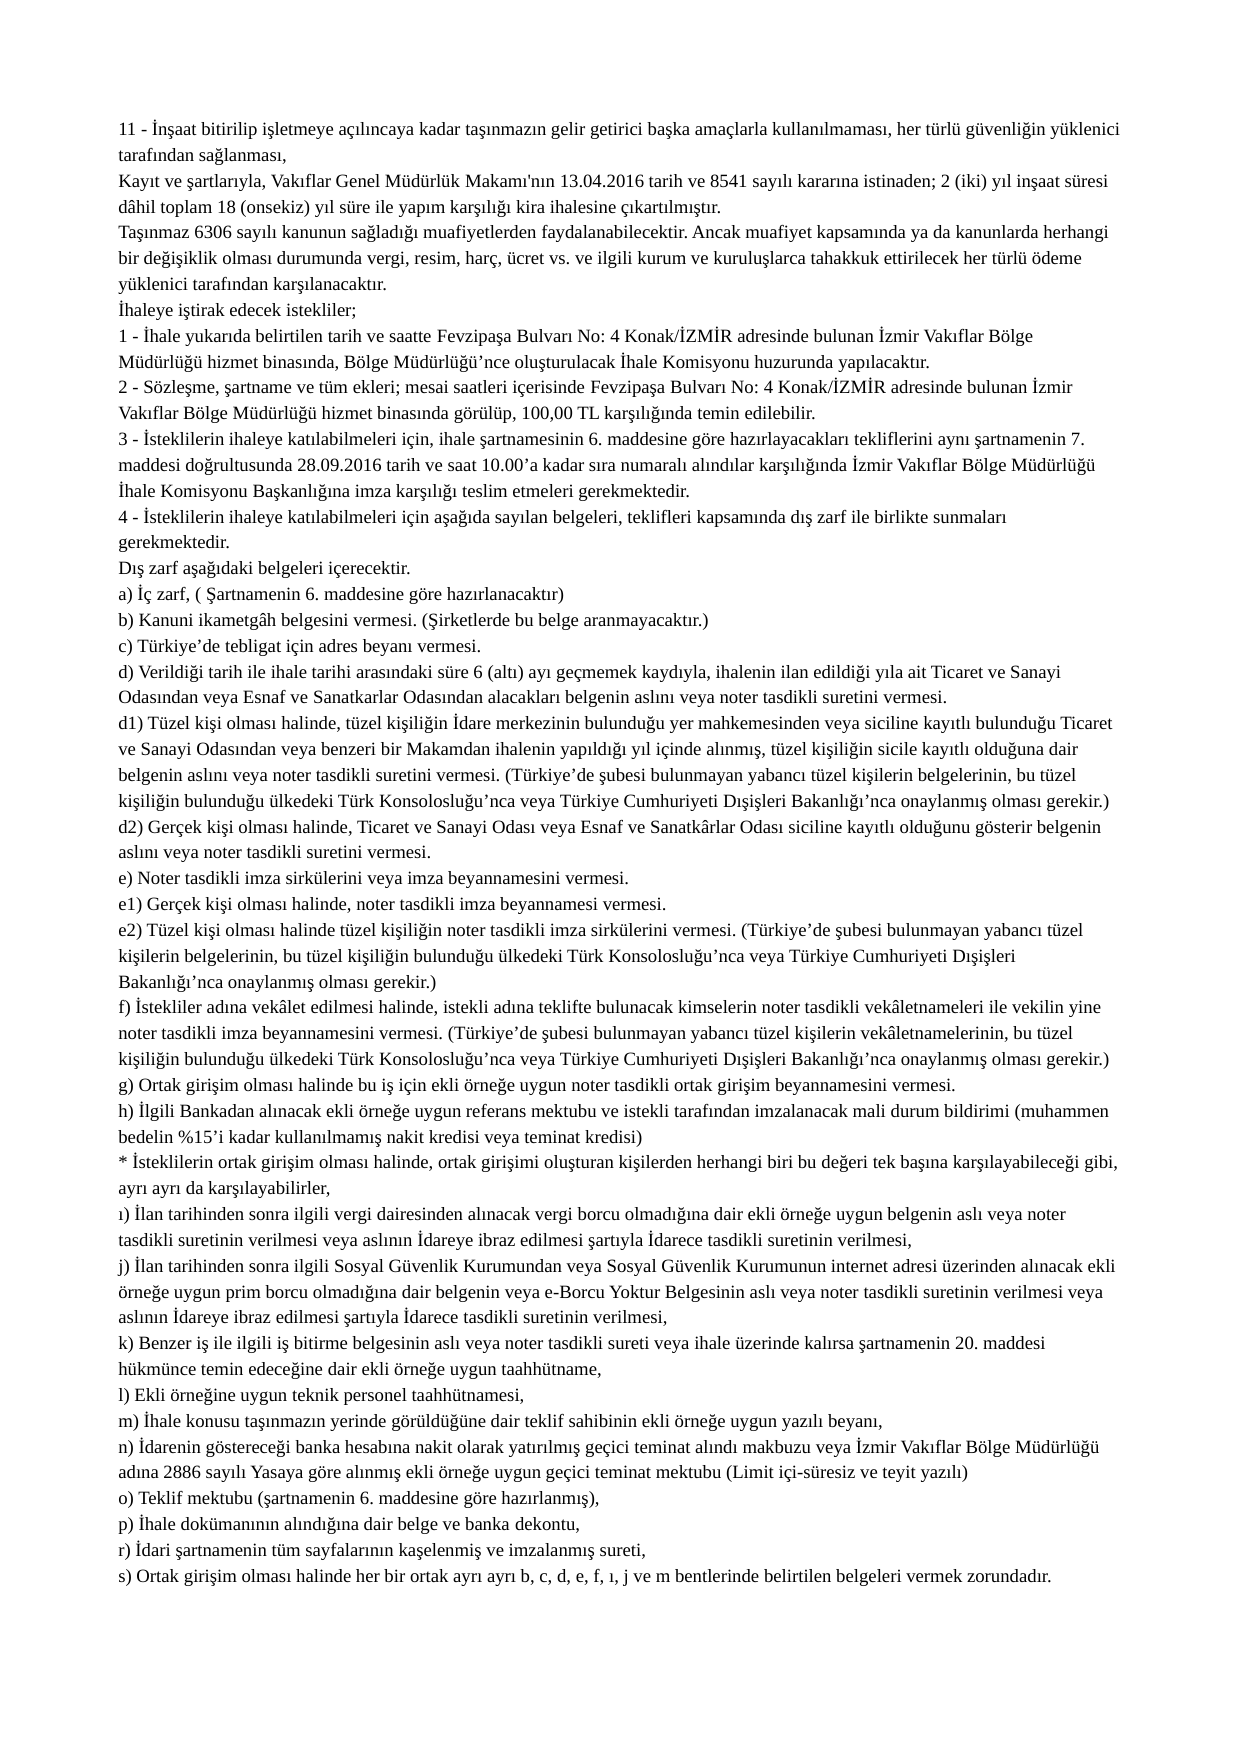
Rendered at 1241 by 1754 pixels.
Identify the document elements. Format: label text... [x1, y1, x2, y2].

text 1 - İhale yukarıda belirtilen tarih ve saatte Fevzipaşa Bulvarı No: 4 Konak/İZMİR adresinde bulunan İzmir Vakıflar Bölge Müdürlüğü hizmet binasında, Bölge Müdürlüğü’nce oluşturulacak İhale Komisyonu huzurunda yapılacaktır. [118, 325, 1122, 372]
text 4 - İsteklilerin ihaleye katılabilmeleri için aşağıda sayılan belgeleri, teklifleri kapsamında dış zarf ile birlikte sunmaları gerekmektedir. [118, 506, 1122, 553]
text o) Teklif mektubu (şartnamenin 6. maddesine göre hazırlanmış), [118, 1487, 1122, 1509]
text 2 - Sözleşme, şartname ve tüm ekleri; mesai saatleri içerisinde Fevzipaşa Bulvarı No: 4 Konak/İZMİR adresinde bulunan İzmir Vakıflar Bölge Müdürlüğü hizmet binasında görülüp, 100,00 TL karşılığında temin edilebilir. [118, 376, 1122, 424]
text l) Ekli örneğine uygun teknik personel taahhütnamesi, [118, 1384, 1122, 1406]
text Taşınmaz 6306 sayılı kanunun sağladığı muafiyetlerden faydalanabilecektir. Ancak muafiyet kapsamında ya da kanunlarda herhangi bir değişiklik olması durumunda vergi, resim, harç, ücret vs. ve ilgili kurum ve kuruluşlarca tahakkuk ettirilecek her türlü ödeme yüklenici tarafından karşılanacaktır. [118, 221, 1122, 295]
text s) Ortak girişim olması halinde her bir ortak ayrı ayrı b, c, d, e, f, ı, j ve m bentlerinde belirtilen belgeleri vermek zorundadır. [118, 1565, 1122, 1586]
text ı) İlan tarihinden sonra ilgili vergi dairesinden alınacak vergi borcu olmadığına dair ekli örneğe uygun belgenin aslı veya noter tasdikli suretinin verilmesi veya aslının İdareye ibraz edilmesi şartıyla İdarece tasdikli suretinin verilmesi, [118, 1203, 1122, 1251]
text e) Noter tasdikli imza sirkülerini veya imza beyannamesini vermesi. [118, 867, 1122, 889]
text m) İhale konusu taşınmazın yerinde görüldüğüne dair teklif sahibinin ekli örneğe uygun yazılı beyanı, [118, 1410, 1122, 1431]
text * İsteklilerin ortak girişim olması halinde, ortak girişimi oluşturan kişilerden herhangi biri bu değeri tek başına karşılayabileceği gibi, ayrı ayrı da karşılayabilirler, [118, 1151, 1122, 1199]
text p) İhale dokümanının alındığına dair belge ve banka dekontu, [118, 1513, 1122, 1535]
text b) Kanuni ikametgâh belgesini vermesi. (Şirketlerde bu belge aranmayacaktır.) [118, 609, 1122, 631]
text 3 - İsteklilerin ihaleye katılabilmeleri için, ihale şartnamesinin 6. maddesine göre hazırlayacakları tekliflerini aynı şartnamenin 7. maddesi doğrultusunda 28.09.2016 tarih ve saat 10.00’a kadar sıra numaralı alındılar karşılığında İzmir Vakıflar Bölge Müdürlüğü İhale Komisyonu Başkanlığına imza karşılığı teslim etmeleri gerekmektedir. [118, 428, 1122, 501]
text f) İstekliler adına vekâlet edilmesi halinde, istekli adına teklifte bulunacak kimselerin noter tasdikli vekâletnameleri ile vekilin yine noter tasdikli imza beyannamesini vermesi. (Türkiye’de şubesi bulunmayan yabancı tüzel kişilerin vekâletnamelerinin, bu tüzel kişiliğin bulunduğu ülkedeki Türk Konsolosluğu’nca veya Türkiye Cumhuriyeti Dışişleri Bakanlığı’nca onaylanmış olması gerekir.) [118, 996, 1122, 1070]
text İhaleye iştirak edecek istekliler; [118, 299, 1122, 321]
text k) Benzer iş ile ilgili iş bitirme belgesinin aslı veya noter tasdikli sureti veya ihale üzerinde kalırsa şartnamenin 20. maddesi hükmünce temin edeceğine dair ekli örneğe uygun taahhütname, [118, 1332, 1122, 1380]
text e2) Tüzel kişi olması halinde tüzel kişiliğin noter tasdikli imza sirkülerini vermesi. (Türkiye’de şubesi bulunmayan yabancı tüzel kişilerin belgelerinin, bu tüzel kişiliğin bulunduğu ülkedeki Türk Konsolosluğu’nca veya Türkiye Cumhuriyeti Dışişleri Bakanlığı’nca onaylanmış olması gerekir.) [118, 919, 1122, 992]
text r) İdari şartnamenin tüm sayfalarının kaşelenmiş ve imzalanmış sureti, [118, 1539, 1122, 1561]
text d) Verildiği tarih ile ihale tarihi arasındaki süre 6 (altı) ayı geçmemek kaydıyla, ihalenin ilan edildiği yıla ait Ticaret ve Sanayi Odasından veya Esnaf ve Sanatkarlar Odasından alacakları belgenin aslını veya noter tasdikli suretini vermesi. [118, 661, 1122, 708]
text Dış zarf aşağıdaki belgeleri içerecektir. [118, 557, 1122, 579]
text g) Ortak girişim olması halinde bu iş için ekli örneğe uygun noter tasdikli ortak girişim beyannamesini vermesi. [118, 1074, 1122, 1096]
text h) İlgili Bankadan alınacak ekli örneğe uygun referans mektubu ve istekli tarafından imzalanacak mali durum bildirimi (muhammen bedelin %15’i kadar kullanılmamış nakit kredisi veya teminat kredisi) [118, 1100, 1122, 1147]
text j) İlan tarihinden sonra ilgili Sosyal Güvenlik Kurumundan veya Sosyal Güvenlik Kurumunun internet adresi üzerinden alınacak ekli örneğe uygun prim borcu olmadığına dair belgenin veya e-Borcu Yoktur Belgesinin aslı veya noter tasdikli suretinin verilmesi veya aslının İdareye ibraz edilmesi şartıyla İdarece tasdikli suretinin verilmesi, [118, 1255, 1122, 1328]
text 11 - İnşaat bitirilip işletmeye açılıncaya kadar taşınmazın gelir getirici başka amaçlarla kullanılmaması, her türlü güvenliğin yüklenici tarafından sağlanması, [118, 118, 1122, 166]
text Kayıt ve şartlarıyla, Vakıflar Genel Müdürlük Makamı'nın 13.04.2016 tarih ve 8541 sayılı kararına istinaden; 2 (iki) yıl inşaat süresi dâhil toplam 18 (onsekiz) yıl süre ile yapım karşılığı kira ihalesine çıkartılmıştır. [118, 170, 1122, 217]
text d2) Gerçek kişi olması halinde, Ticaret ve Sanayi Odası veya Esnaf ve Sanatkârlar Odası siciline kayıtlı olduğunu gösterir belgenin aslını veya noter tasdikli suretini vermesi. [118, 816, 1122, 863]
text c) Türkiye’de tebligat için adres beyanı vermesi. [118, 635, 1122, 656]
text e1) Gerçek kişi olması halinde, noter tasdikli imza beyannamesi vermesi. [118, 893, 1122, 915]
text n) İdarenin göstereceği banka hesabına nakit olarak yatırılmış geçici teminat alındı makbuzu veya İzmir Vakıflar Bölge Müdürlüğü adına 2886 sayılı Yasaya göre alınmış ekli örneğe uygun geçici teminat mektubu (Limit içi-süresiz ve teyit yazılı) [118, 1436, 1122, 1483]
text a) İç zarf, ( Şartnamenin 6. maddesine göre hazırlanacaktır) [118, 583, 1122, 605]
text d1) Tüzel kişi olması halinde, tüzel kişiliğin İdare merkezinin bulunduğu yer mahkemesinden veya siciline kayıtlı bulunduğu Ticaret ve Sanayi Odasından veya benzeri bir Makamdan ihalenin yapıldığı yıl içinde alınmış, tüzel kişiliğin sicile kayıtlı olduğuna dair belgenin aslını veya noter tasdikli suretini vermesi. (Türkiye’de şubesi bulunmayan yabancı tüzel kişilerin belgelerinin, bu tüzel kişiliğin bulunduğu ülkedeki Türk Konsolosluğu’nca veya Türkiye Cumhuriyeti Dışişleri Bakanlığı’nca onaylanmış olması gerekir.) [118, 712, 1122, 811]
